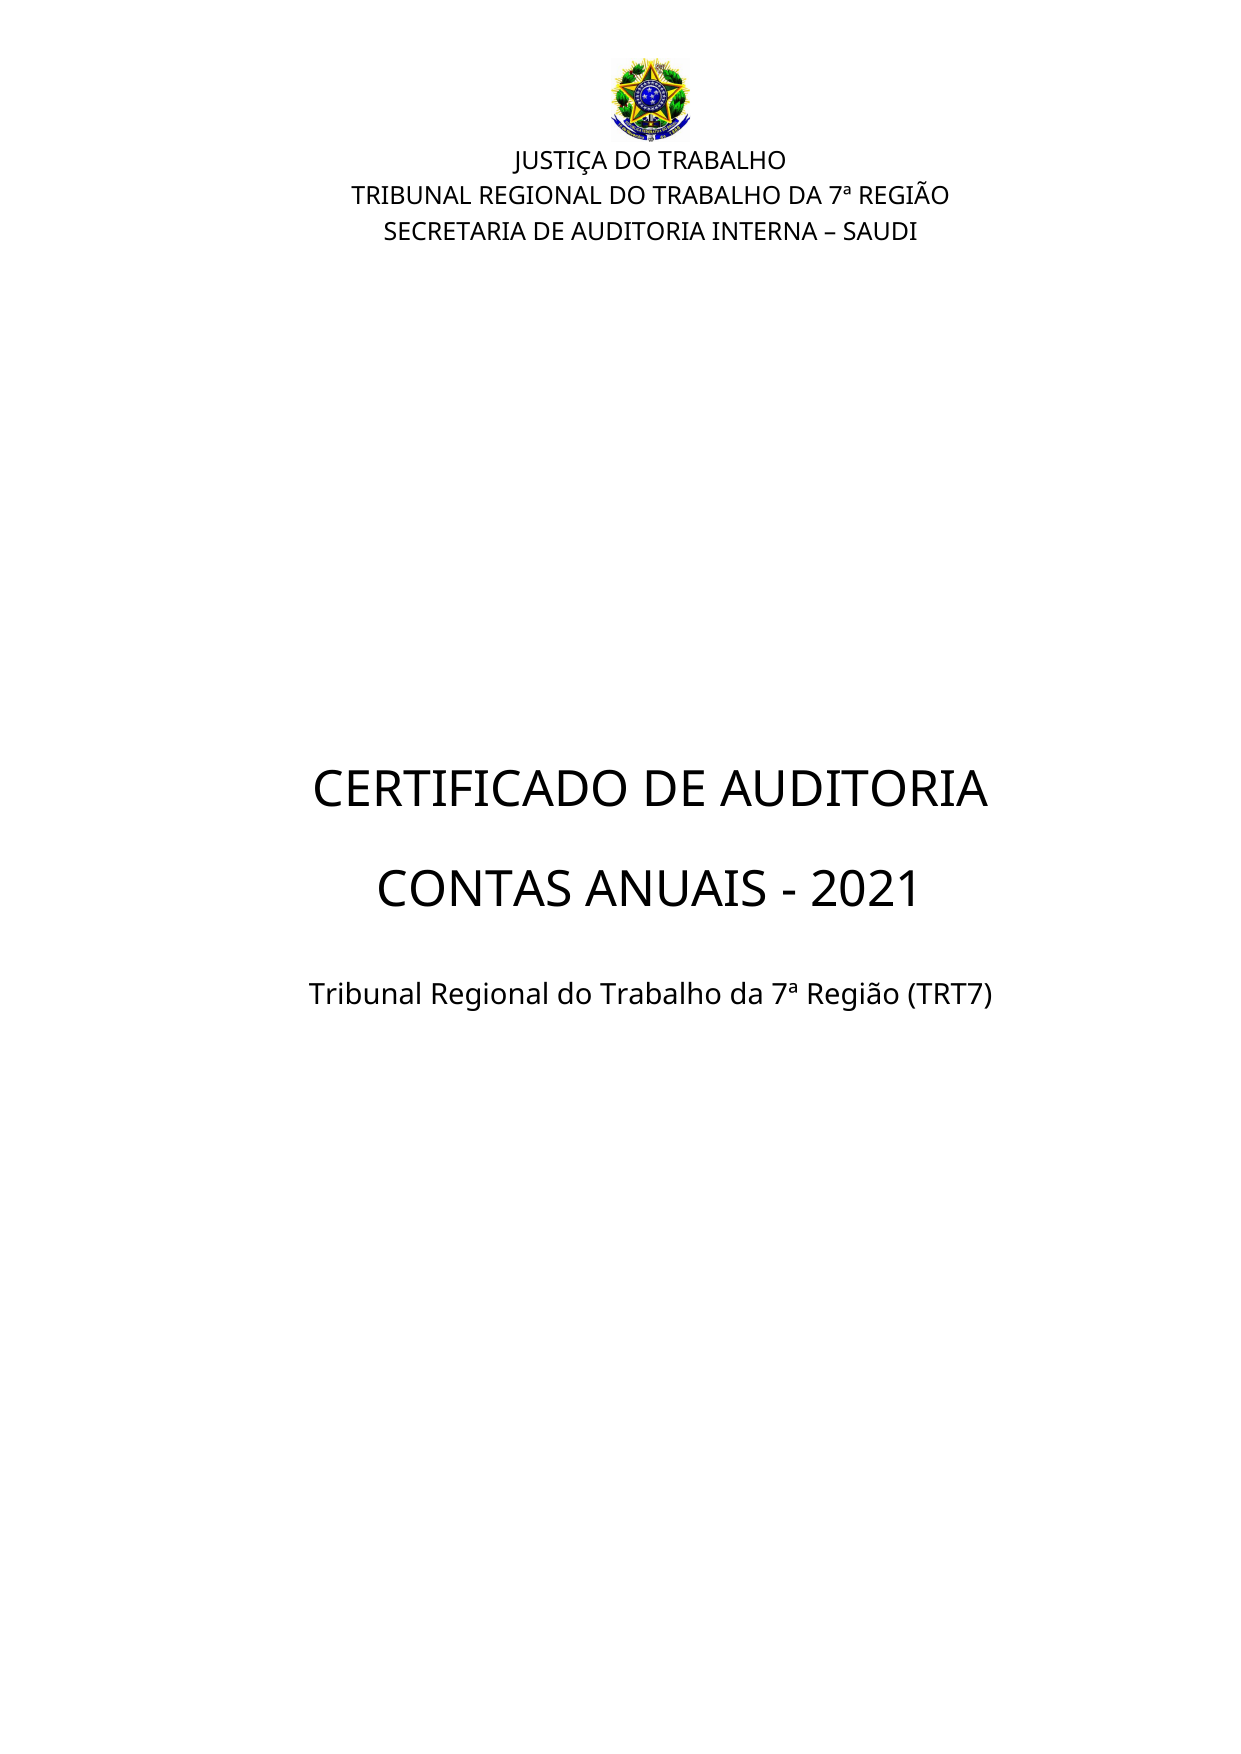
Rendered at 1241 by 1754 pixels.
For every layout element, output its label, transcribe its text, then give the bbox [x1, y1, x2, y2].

text CONTAS ANUAIS - 2021 [149, 853, 1152, 921]
text CERTIFICADO DE AUDITORIA [149, 753, 1152, 821]
text Tribunal Regional do Trabalho da 7ª Região (TRT7) [149, 973, 1152, 1013]
picture [611, 58, 691, 142]
